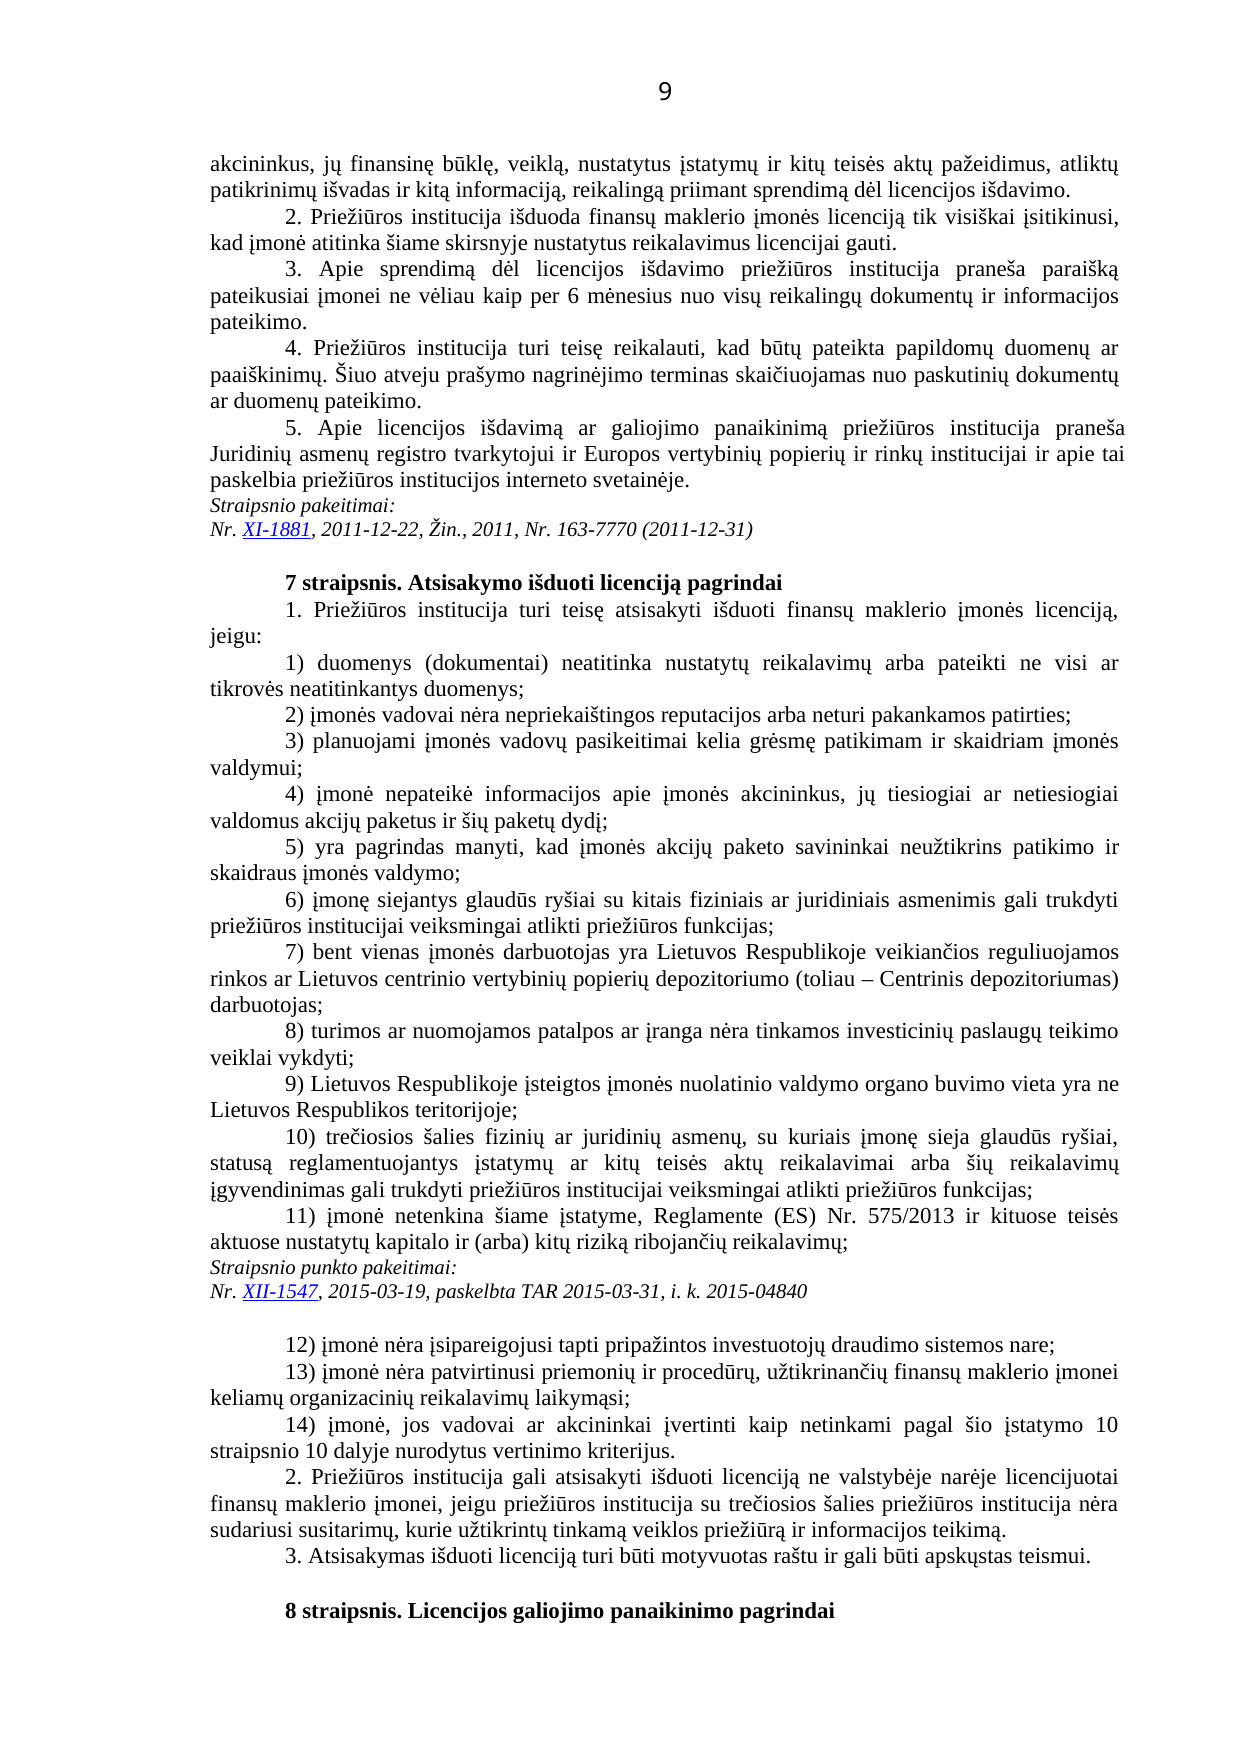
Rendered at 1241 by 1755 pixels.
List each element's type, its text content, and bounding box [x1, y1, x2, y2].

text 3. Atsisakymas išduoti licenciją turi būti motyvuotas raštu ir gali būti apskųstas teismui. [210, 1542, 1120, 1569]
text 3. Apie sprendimą dėl licencijos išdavimo priežiūros institucija praneša paraišką pateikusiai įmonei ne vėliau kaip per 6 mėnesius nuo visų reikalingų dokumentų ir informacijos pateikimo. [210, 255, 1120, 334]
text 7) bent vienas įmonės darbuotojas yra Lietuvos Respublikoje veikiančios reguliuojamos rinkos ar Lietuvos centrinio vertybinių popierių depozitoriumo (toliau – Centrinis depozitoriumas) darbuotojas; [210, 938, 1120, 1017]
text Nr. XI-1881, 2011-12-22, Žin., 2011, Nr. 163-7770 (2011-12-31) [210, 517, 1120, 541]
text 5. Apie licencijos išdavimą ar galiojimo panaikinimą priežiūros institucija praneša Juridinių asmenų registro tvarkytojui ir Europos vertybinių popierių ir rinkų institucijai ir apie tai paskelbia priežiūros institucijos interneto svetainėje. [210, 413, 1126, 493]
text 2) įmonės vadovai nėra nepriekaištingos reputacijos arba neturi pakankamos patirties; [210, 701, 1120, 728]
text 4) įmonė nepateikė informacijos apie įmonės akcininkus, jų tiesiogiai ar netiesiogiai valdomus akcijų paketus ir šių paketų dydį; [210, 780, 1120, 833]
text 14) įmonė, jos vadovai ar akcininkai įvertinti kaip netinkami pagal šio įstatymo 10 straipsnio 10 dalyje nurodytus vertinimo kriterijus. [210, 1411, 1120, 1463]
text Straipsnio punkto pakeitimai: [210, 1255, 1120, 1279]
text 1. Priežiūros institucija turi teisę atsisakyti išduoti finansų maklerio įmonės licenciją, jeigu: [210, 596, 1120, 648]
text akcininkus, jų finansinę būklę, veiklą, nustatytus įstatymų ir kitų teisės aktų pažeidimus, atliktų patikrinimų išvadas ir kitą informaciją, reikalingą priimant sprendimą dėl licencijos išdavimo. [210, 150, 1120, 203]
text 1) duomenys (dokumentai) neatitinka nustatytų reikalavimų arba pateikti ne visi ar tikrovės neatitinkantys duomenys; [210, 648, 1120, 701]
text 8) turimos ar nuomojamos patalpos ar įranga nėra tinkamos investicinių paslaugų teikimo veiklai vykdyti; [210, 1017, 1120, 1070]
text 2. Priežiūros institucija išduoda finansų maklerio įmonės licenciją tik visiškai įsitikinusi, kad įmonė atitinka šiame skirsnyje nustatytus reikalavimus licencijai gauti. [210, 203, 1120, 255]
text 12) įmonė nėra įsipareigojusi tapti pripažintos investuotojų draudimo sistemos nare; [210, 1332, 1120, 1358]
text 2. Priežiūros institucija gali atsisakyti išduoti licenciją ne valstybėje narėje licencijuotai finansų maklerio įmonei, jeigu priežiūros institucija su trečiosios šalies priežiūros institucija nėra sudariusi susitarimų, kurie užtikrintų tinkamą veiklos priežiūrą ir informacijos teikimą. [210, 1463, 1120, 1542]
text Straipsnio pakeitimai: [210, 493, 1120, 517]
text Nr. XII-1547, 2015-03-19, paskelbta TAR 2015-03-31, i. k. 2015-04840 [210, 1279, 1120, 1303]
text 13) įmonė nėra patvirtinusi priemonių ir procedūrų, užtikrinančių finansų maklerio įmonei keliamų organizacinių reikalavimų laikymąsi; [210, 1358, 1120, 1411]
text 5) yra pagrindas manyti, kad įmonės akcijų paketo savininkai neužtikrins patikimo ir skaidraus įmonės valdymo; [210, 833, 1120, 886]
text 9) Lietuvos Respublikoje įsteigtos įmonės nuolatinio valdymo organo buvimo vieta yra ne Lietuvos Respublikos teritorijoje; [210, 1070, 1120, 1123]
text 3) planuojami įmonės vadovų pasikeitimai kelia grėsmę patikimam ir skaidriam įmonės valdymui; [210, 728, 1120, 780]
text 6) įmonę siejantys glaudūs ryšiai su kitais fiziniais ar juridiniais asmenimis gali trukdyti priežiūros institucijai veiksmingai atlikti priežiūros funkcijas; [210, 886, 1120, 938]
text 7 straipsnis. Atsisakymo išduoti licenciją pagrindai [210, 569, 1120, 596]
text 10) trečiosios šalies fizinių ar juridinių asmenų, su kuriais įmonę sieja glaudūs ryšiai, statusą reglamentuojantys įstatymų ar kitų teisės aktų reikalavimai arba šių reikalavimų įgyvendinimas gali trukdyti priežiūros institucijai veiksmingai atlikti priežiūros funkcijas; [210, 1123, 1120, 1202]
text 4. Priežiūros institucija turi teisę reikalauti, kad būtų pateikta papildomų duomenų ar paaiškinimų. Šiuo atveju prašymo nagrinėjimo terminas skaičiuojamas nuo paskutinių dokumentų ar duomenų pateikimo. [210, 334, 1120, 413]
text 11) įmonė netenkina šiame įstatyme, Reglamente (ES) Nr. 575/2013 ir kituose teisės aktuose nustatytų kapitalo ir (arba) kitų riziką ribojančių reikalavimų; [210, 1202, 1120, 1255]
text 8 straipsnis. Licencijos galiojimo panaikinimo pagrindai [210, 1597, 1120, 1624]
